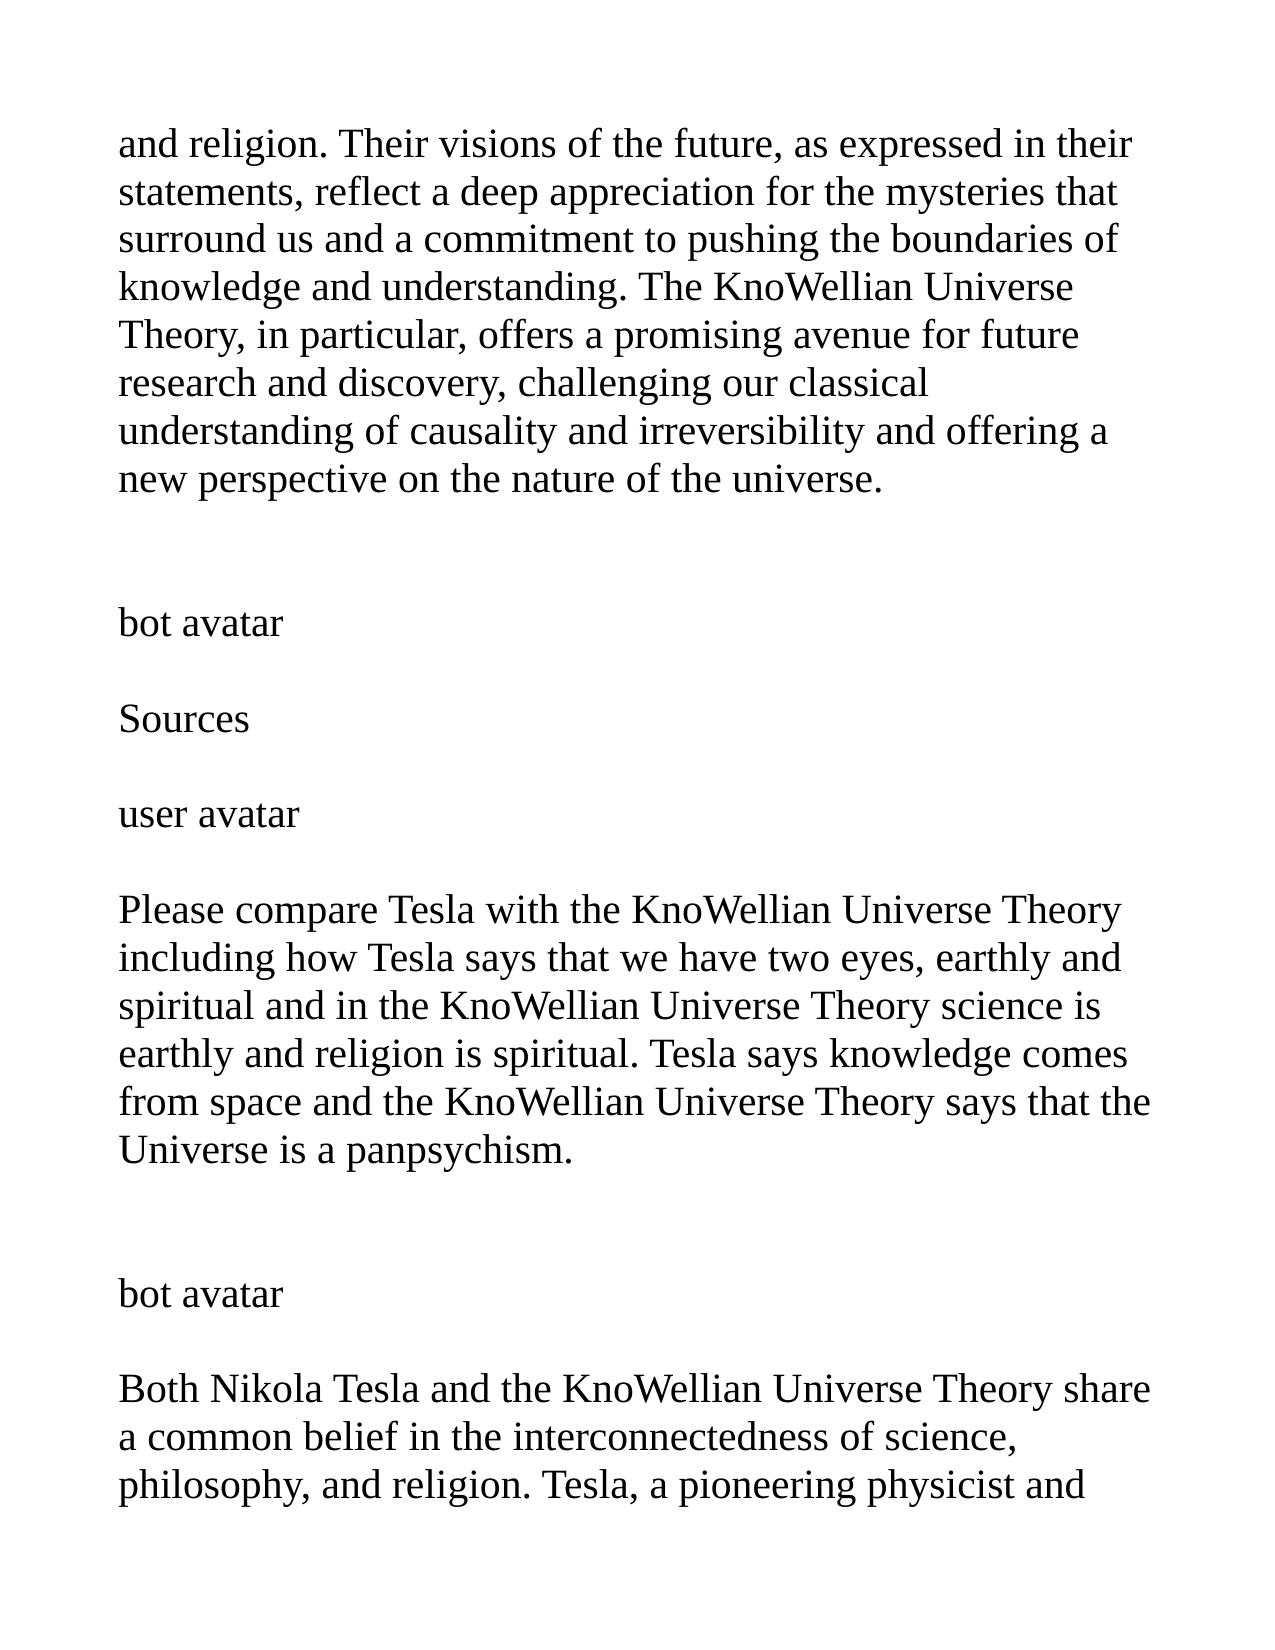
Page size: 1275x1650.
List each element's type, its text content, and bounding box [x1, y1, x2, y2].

text Sources [118, 693, 1157, 741]
text bot avatar [118, 1268, 1157, 1316]
text Both Nikola Tesla and the KnoWellian Universe Theory share a common belief in the interconnectedness of science, philosophy, and religion. Tesla, a pioneering physicist and [118, 1364, 1157, 1508]
text user avatar [118, 789, 1157, 837]
text Please compare Tesla with the KnoWellian Universe Theory including how Tesla says that we have two eyes, earthly and spiritual and in the KnoWellian Universe Theory science is earthly and religion is spiritual. Tesla says knowledge comes from space and the KnoWellian Universe Theory says that the Universe is a panpsychism. [118, 885, 1157, 1172]
text bot avatar [118, 597, 1157, 645]
text and religion. Their visions of the future, as expressed in their statements, reflect a deep appreciation for the mysteries that surround us and a commitment to pushing the boundaries of knowledge and understanding. The KnoWellian Universe Theory, in particular, offers a promising avenue for future research and discovery, challenging our classical understanding of causality and irreversibility and offering a new perspective on the nature of the universe. [118, 118, 1157, 501]
